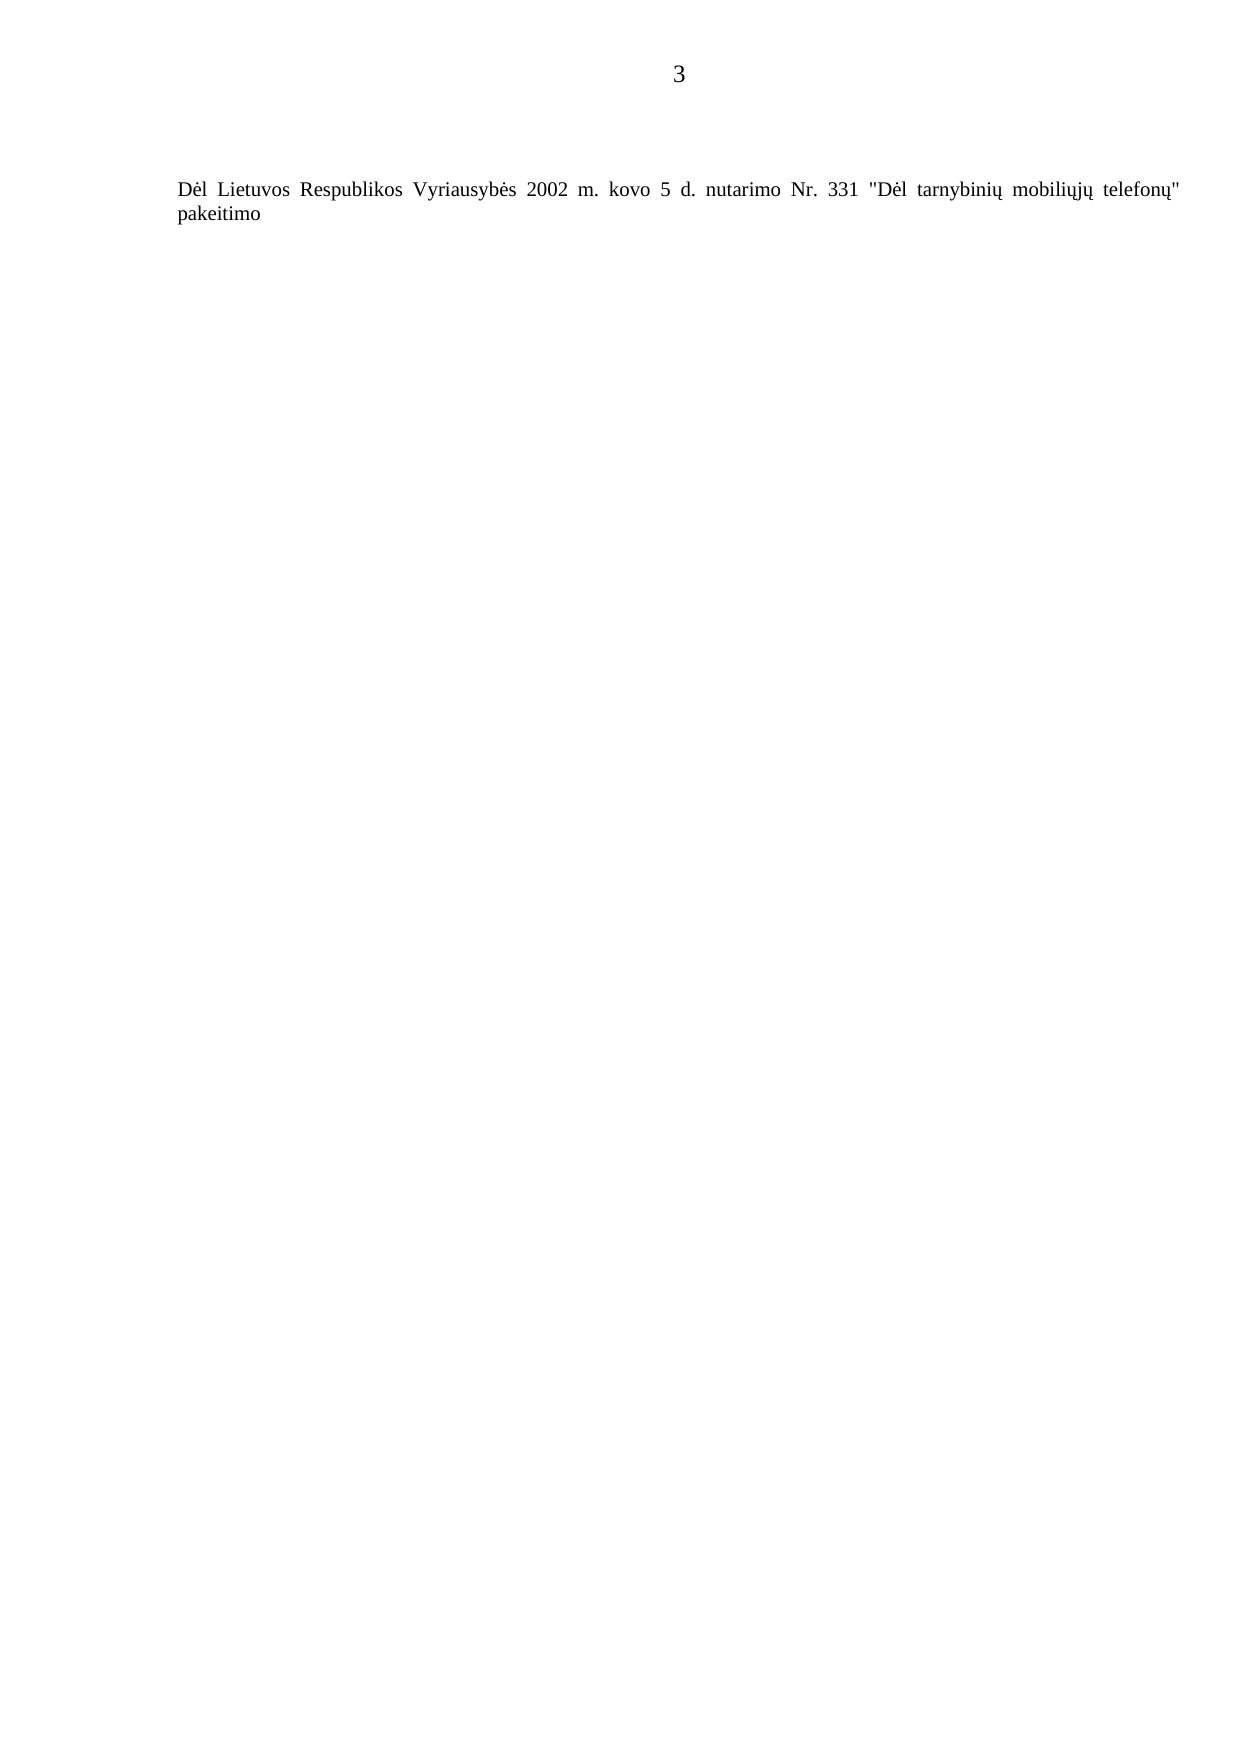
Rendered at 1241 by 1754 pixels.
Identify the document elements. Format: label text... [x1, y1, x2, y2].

text Dėl Lietuvos Respublikos Vyriausybės 2002 m. kovo 5 d. nutarimo Nr. 331 "Dėl tarnybinių mobiliųjų telefonų" pakeitimo [177, 177, 1181, 225]
